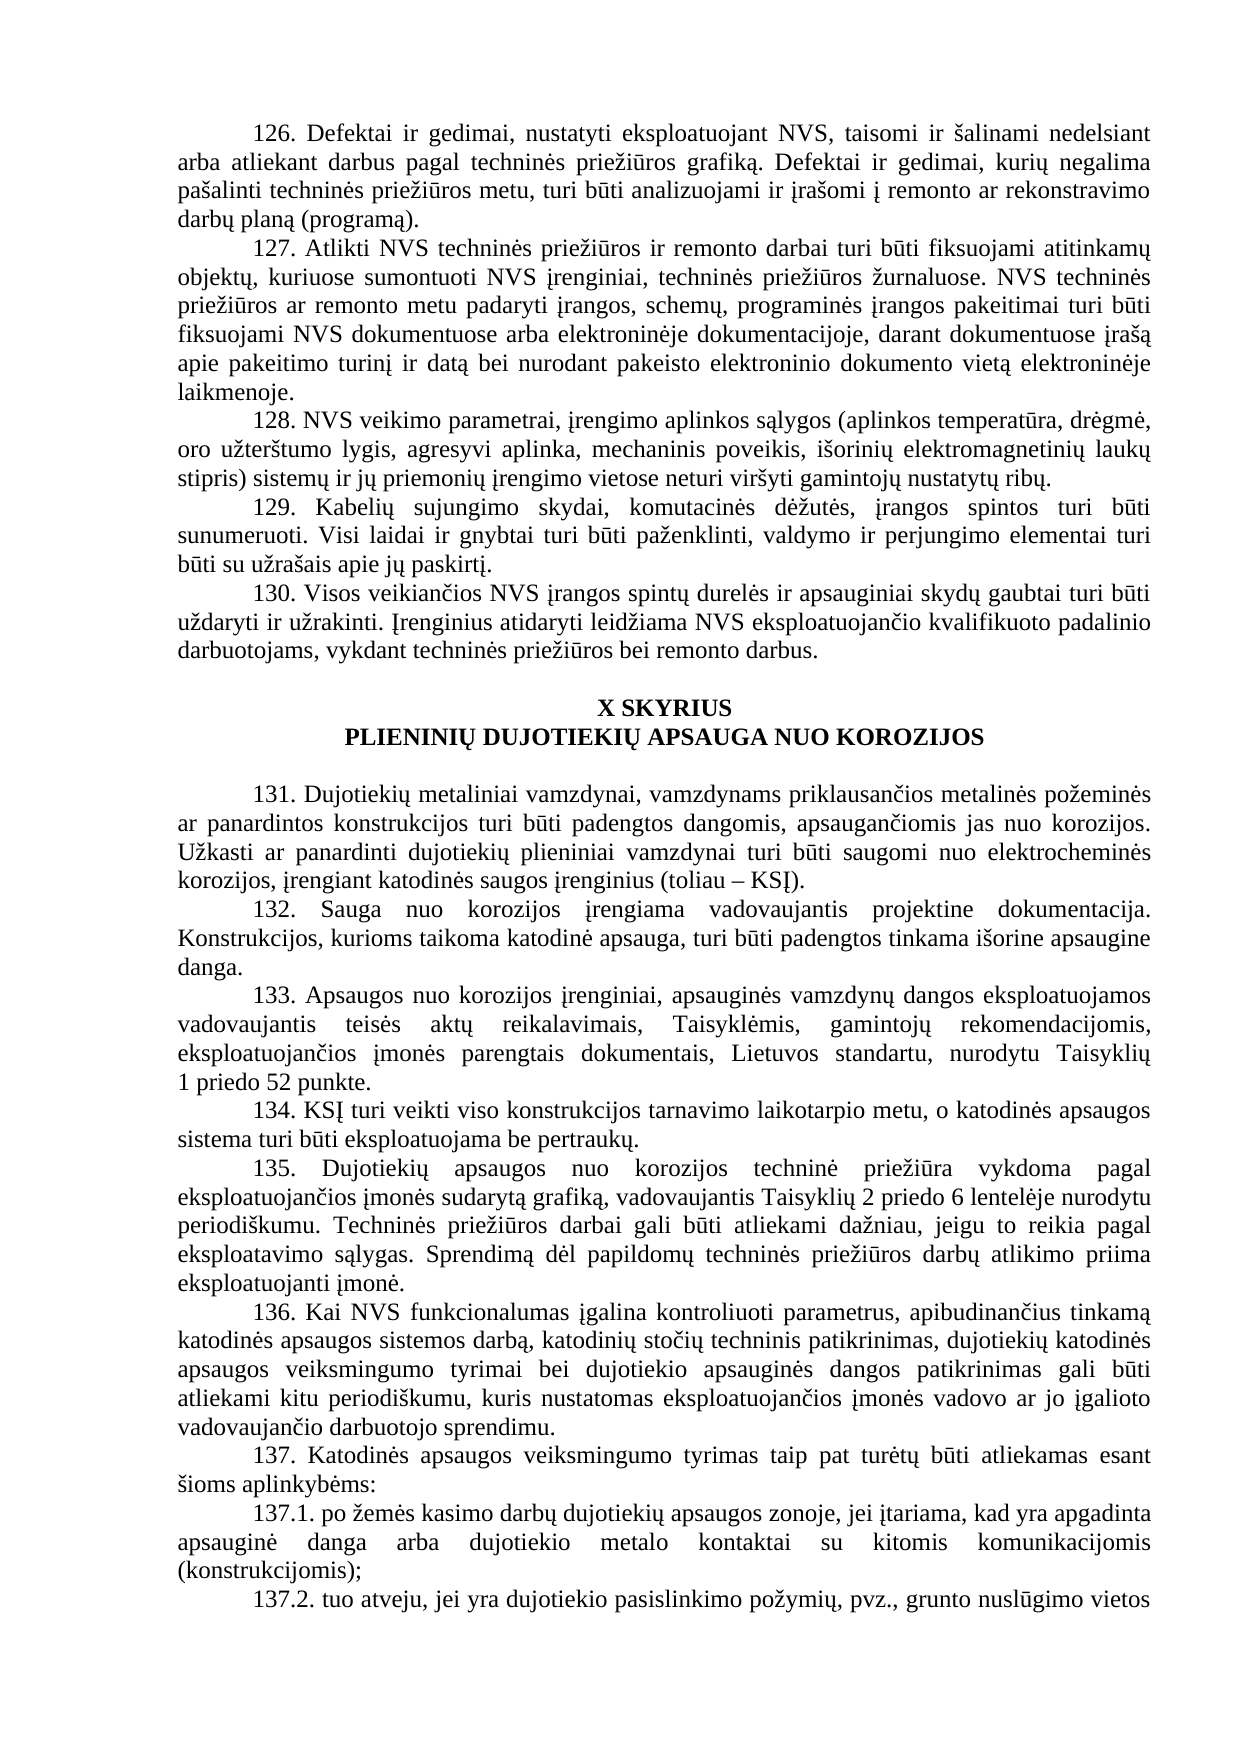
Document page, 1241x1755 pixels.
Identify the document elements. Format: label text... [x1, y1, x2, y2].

text X SKYRIUS [177, 693, 1152, 722]
text 130. Visos veikiančios NVS įrangos spintų durelės ir apsauginiai skydų gaubtai turi būti uždaryti ir užrakinti. Įrenginius atidaryti leidžiama NVS eksploatuojančio kvalifikuoto padalinio darbuotojams, vykdant techninės priežiūros bei remonto darbus. [177, 578, 1152, 664]
text PLIENINIŲ DUJOTIEKIŲ APSAUGA NUO KOROZIJOS [177, 722, 1152, 751]
text 131. Dujotiekių metaliniai vamzdynai, vamzdynams priklausančios metalinės požeminės ar panardintos konstrukcijos turi būti padengtos dangomis, apsaugančiomis jas nuo korozijos. Užkasti ar panardinti dujotiekių plieniniai vamzdynai turi būti saugomi nuo elektrocheminės korozijos, įrengiant katodinės saugos įrenginius (toliau – KSĮ). [177, 779, 1152, 894]
text 133. Apsaugos nuo korozijos įrenginiai, apsauginės vamzdynų dangos eksploatuojamos vadovaujantis teisės aktų reikalavimais, Taisyklėmis, gamintojų rekomendacijomis, eksploatuojančios įmonės parengtais dokumentais, Lietuvos standartu, nurodytu Taisyklių 1 priedo 52 punkte. [177, 981, 1152, 1096]
text 137.2. tuo atveju, jei yra dujotiekio pasislinkimo požymių, pvz., grunto nuslūgimo vietos [177, 1584, 1152, 1613]
text 136. Kai NVS funkcionalumas įgalina kontroliuoti parametrus, apibudinančius tinkamą katodinės apsaugos sistemos darbą, katodinių stočių techninis patikrinimas, dujotiekių katodinės apsaugos veiksmingumo tyrimai bei dujotiekio apsauginės dangos patikrinimas gali būti atliekami kitu periodiškumu, kuris nustatomas eksploatuojančios įmonės vadovo ar jo įgalioto vadovaujančio darbuotojo sprendimu. [177, 1297, 1152, 1441]
text 135. Dujotiekių apsaugos nuo korozijos techninė priežiūra vykdoma pagal eksploatuojančios įmonės sudarytą grafiką, vadovaujantis Taisyklių 2 priedo 6 lentelėje nurodytu periodiškumu. Techninės priežiūros darbai gali būti atliekami dažniau, jeigu to reikia pagal eksploatavimo sąlygas. Sprendimą dėl papildomų techninės priežiūros darbų atlikimo priima eksploatuojanti įmonė. [177, 1153, 1152, 1297]
text 129. Kabelių sujungimo skydai, komutacinės dėžutės, įrangos spintos turi būti sunumeruoti. Visi laidai ir gnybtai turi būti paženklinti, valdymo ir perjungimo elementai turi būti su užrašais apie jų paskirtį. [177, 492, 1152, 578]
text 128. NVS veikimo parametrai, įrengimo aplinkos sąlygos (aplinkos temperatūra, drėgmė, oro užterštumo lygis, agresyvi aplinka, mechaninis poveikis, išorinių elektromagnetinių laukų stipris) sistemų ir jų priemonių įrengimo vietose neturi viršyti gamintojų nustatytų ribų. [177, 406, 1152, 492]
text 134. KSĮ turi veikti viso konstrukcijos tarnavimo laikotarpio metu, o katodinės apsaugos sistema turi būti eksploatuojama be pertraukų. [177, 1096, 1152, 1153]
text 137.1. po žemės kasimo darbų dujotiekių apsaugos zonoje, jei įtariama, kad yra apgadinta apsauginė danga arba dujotiekio metalo kontaktai su kitomis komunikacijomis (konstrukcijomis); [177, 1498, 1152, 1584]
text 126. Defektai ir gedimai, nustatyti eksploatuojant NVS, taisomi ir šalinami nedelsiant arba atliekant darbus pagal techninės priežiūros grafiką. Defektai ir gedimai, kurių negalima pašalinti techninės priežiūros metu, turi būti analizuojami ir įrašomi į remonto ar rekonstravimo darbų planą (programą). [177, 118, 1152, 233]
text 127. Atlikti NVS techninės priežiūros ir remonto darbai turi būti fiksuojami atitinkamų objektų, kuriuose sumontuoti NVS įrenginiai, techninės priežiūros žurnaluose. NVS techninės priežiūros ar remonto metu padaryti įrangos, schemų, programinės įrangos pakeitimai turi būti fiksuojami NVS dokumentuose arba elektroninėje dokumentacijoje, darant dokumentuose įrašą apie pakeitimo turinį ir datą bei nurodant pakeisto elektroninio dokumento vietą elektroninėje laikmenoje. [177, 233, 1152, 406]
text 137. Katodinės apsaugos veiksmingumo tyrimas taip pat turėtų būti atliekamas esant šioms aplinkybėms: [177, 1441, 1152, 1498]
text 132. Sauga nuo korozijos įrengiama vadovaujantis projektine dokumentacija. Konstrukcijos, kurioms taikoma katodinė apsauga, turi būti padengtos tinkama išorine apsaugine danga. [177, 894, 1152, 981]
